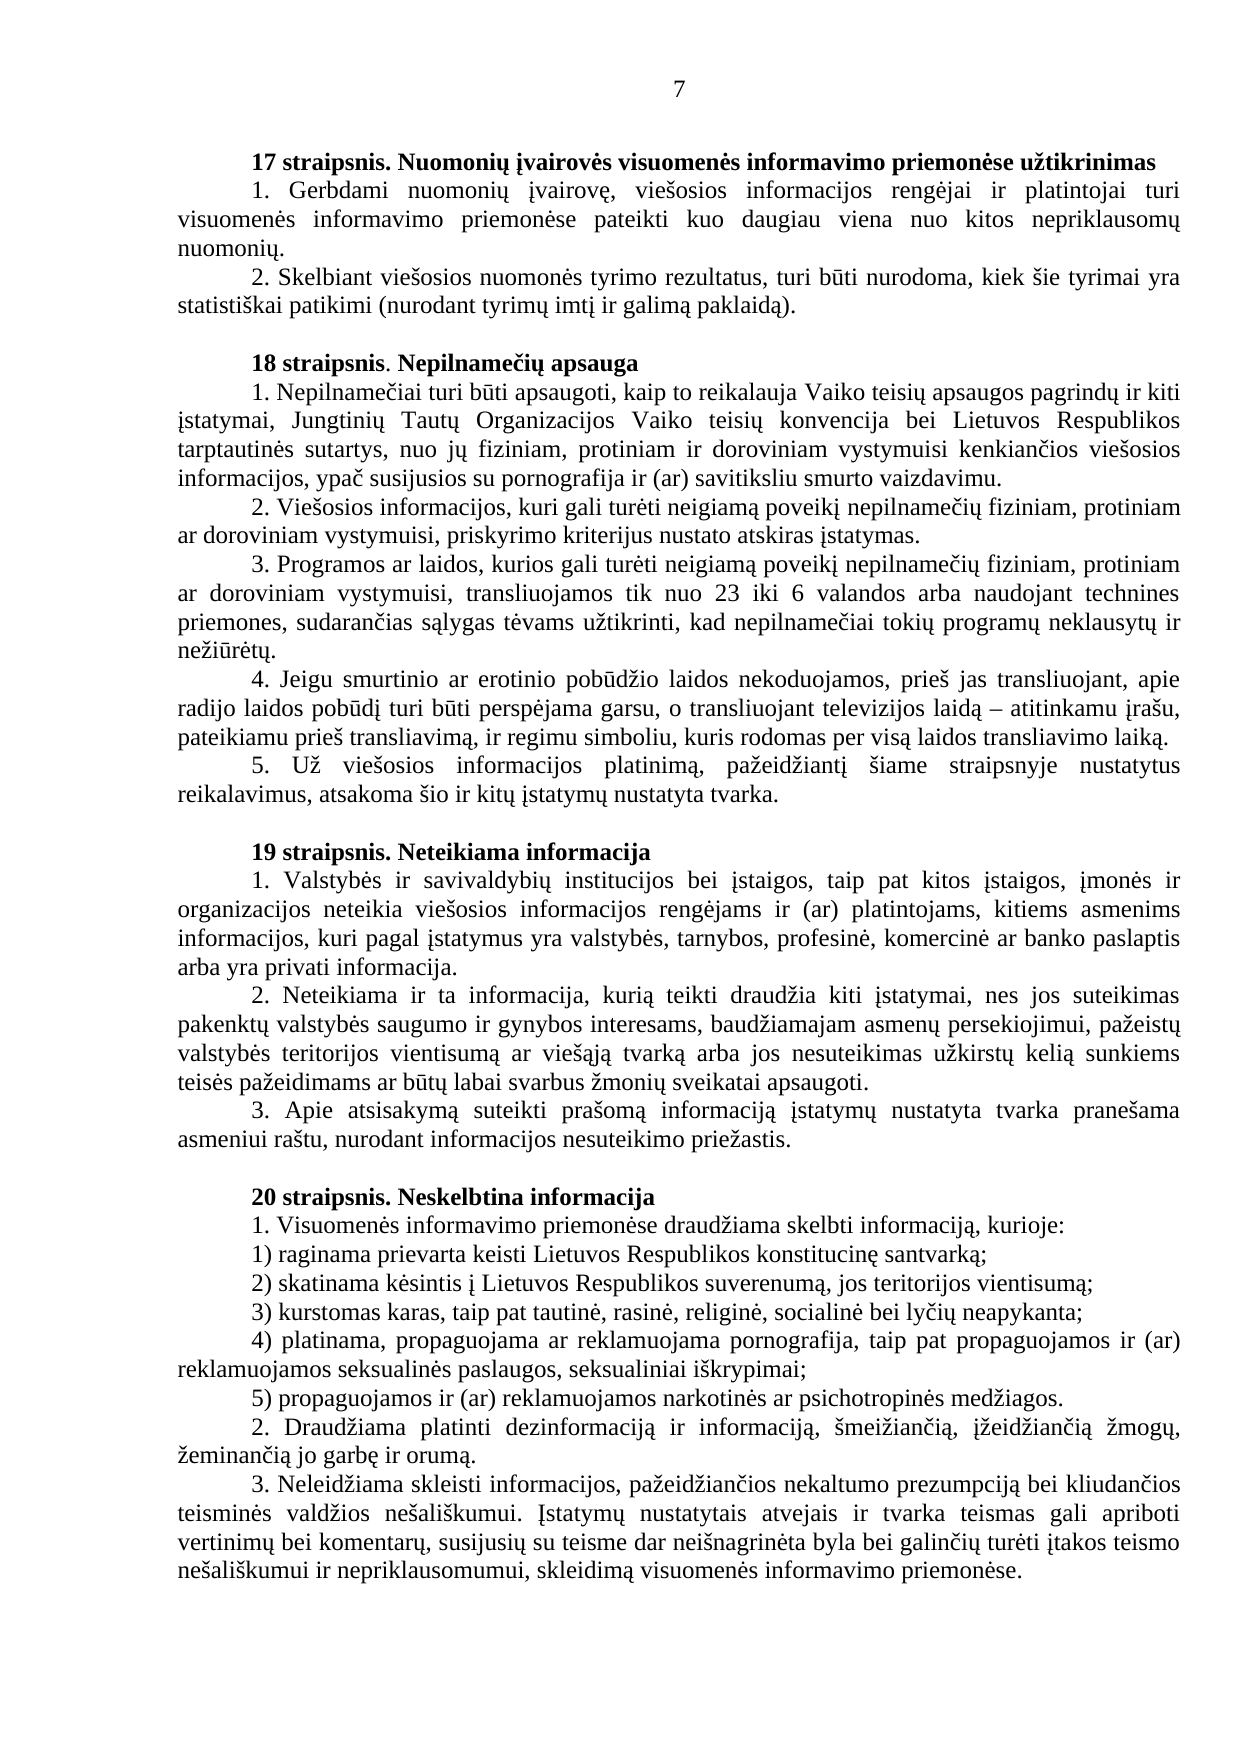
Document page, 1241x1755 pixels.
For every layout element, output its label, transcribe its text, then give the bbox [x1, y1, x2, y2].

text 1. Gerbdami nuomonių įvairovę, viešosios informacijos rengėjai ir platintojai turi visuomenės informavimo priemonėse pateikti kuo daugiau viena nuo kitos nepriklausomų nuomonių. [177, 176, 1181, 262]
text 2) skatinama kėsintis į Lietuvos Respublikos suverenumą, jos teritorijos vientisumą; [177, 1268, 1181, 1297]
text 2. Skelbiant viešosios nuomonės tyrimo rezultatus, turi būti nurodoma, kiek šie tyrimai yra statistiškai patikimi (nurodant tyrimų imtį ir galimą paklaidą). [177, 262, 1181, 319]
text 5. Už viešosios informacijos platinimą, pažeidžiantį šiame straipsnyje nustatytus reikalavimus, atsakoma šio ir kitų įstatymų nustatyta tvarka. [177, 751, 1181, 808]
text 3) kurstomas karas, taip pat tautinė, rasinė, religinė, socialinė bei lyčių neapykanta; [177, 1297, 1181, 1326]
text 3. Apie atsisakymą suteikti prašomą informaciją įstatymų nustatyta tvarka pranešama asmeniui raštu, nurodant informacijos nesuteikimo priežastis. [177, 1096, 1181, 1153]
text 1. Nepilnamečiai turi būti apsaugoti, kaip to reikalauja Vaiko teisių apsaugos pagrindų ir kiti įstatymai, Jungtinių Tautų Organizacijos Vaiko teisių konvencija bei Lietuvos Respublikos tarptautinės sutartys, nuo jų fiziniam, protiniam ir doroviniam vystymuisi kenkiančios viešosios informacijos, ypač susijusios su pornografija ir (ar) savitiksliu smurto vaizdavimu. [177, 377, 1181, 492]
text 4. Jeigu smurtinio ar erotinio pobūdžio laidos nekoduojamos, prieš jas transliuojant, apie radijo laidos pobūdį turi būti perspėjama garsu, o transliuojant televizijos laidą – atitinkamu įrašu, pateikiamu prieš transliavimą, ir regimu simboliu, kuris rodomas per visą laidos transliavimo laiką. [177, 664, 1181, 751]
text 1. Visuomenės informavimo priemonėse draudžiama skelbti informaciją, kurioje: [177, 1211, 1181, 1239]
text 18 straipsnis. Nepilnamečių apsauga [177, 348, 1181, 377]
text 1) raginama prievarta keisti Lietuvos Respublikos konstitucinę santvarką; [177, 1239, 1181, 1268]
text 5) propaguojamos ir (ar) reklamuojamos narkotinės ar psichotropinės medžiagos. [177, 1383, 1181, 1412]
text 3. Neleidžiama skleisti informacijos, pažeidžiančios nekaltumo prezumpciją bei kliudančios teisminės valdžios nešališkumui. Įstatymų nustatytais atvejais ir tvarka teismas gali apriboti vertinimų bei komentarų, susijusių su teisme dar neišnagrinėta byla bei galinčių turėti įtakos teismo nešališkumui ir nepriklausomumui, skleidimą visuomenės informavimo priemonėse. [177, 1469, 1181, 1584]
text 4) platinama, propaguojama ar reklamuojama pornografija, taip pat propaguojamos ir (ar) reklamuojamos seksualinės paslaugos, seksualiniai iškrypimai; [177, 1326, 1181, 1383]
text 1. Valstybės ir savivaldybių institucijos bei įstaigos, taip pat kitos įstaigos, įmonės ir organizacijos neteikia viešosios informacijos rengėjams ir (ar) platintojams, kitiems asmenims informacijos, kuri pagal įstatymus yra valstybės, tarnybos, profesinė, komercinė ar banko paslaptis arba yra privati informacija. [177, 866, 1181, 981]
text 20 straipsnis. Neskelbtina informacija [177, 1182, 1181, 1211]
text 2. Viešosios informacijos, kuri gali turėti neigiamą poveikį nepilnamečių fiziniam, protiniam ar doroviniam vystymuisi, priskyrimo kriterijus nustato atskiras įstatymas. [177, 492, 1181, 549]
text 2. Draudžiama platinti dezinformaciją ir informaciją, šmeižiančią, įžeidžiančią žmogų, žeminančią jo garbę ir orumą. [177, 1412, 1181, 1469]
text 19 straipsnis. Neteikiama informacija [177, 837, 1181, 866]
text 17 straipsnis. Nuomonių įvairovės visuomenės informavimo priemonėse užtikrinimas [251, 147, 1181, 176]
text 2. Neteikiama ir ta informacija, kurią teikti draudžia kiti įstatymai, nes jos suteikimas pakenktų valstybės saugumo ir gynybos interesams, baudžiamajam asmenų persekiojimui, pažeistų valstybės teritorijos vientisumą ar viešąją tvarką arba jos nesuteikimas užkirstų kelią sunkiems teisės pažeidimams ar būtų labai svarbus žmonių sveikatai apsaugoti. [177, 981, 1181, 1096]
text 3. Programos ar laidos, kurios gali turėti neigiamą poveikį nepilnamečių fiziniam, protiniam ar doroviniam vystymuisi, transliuojamos tik nuo 23 iki 6 valandos arba naudojant technines priemones, sudarančias sąlygas tėvams užtikrinti, kad nepilnamečiai tokių programų neklausytų ir nežiūrėtų. [177, 549, 1181, 664]
